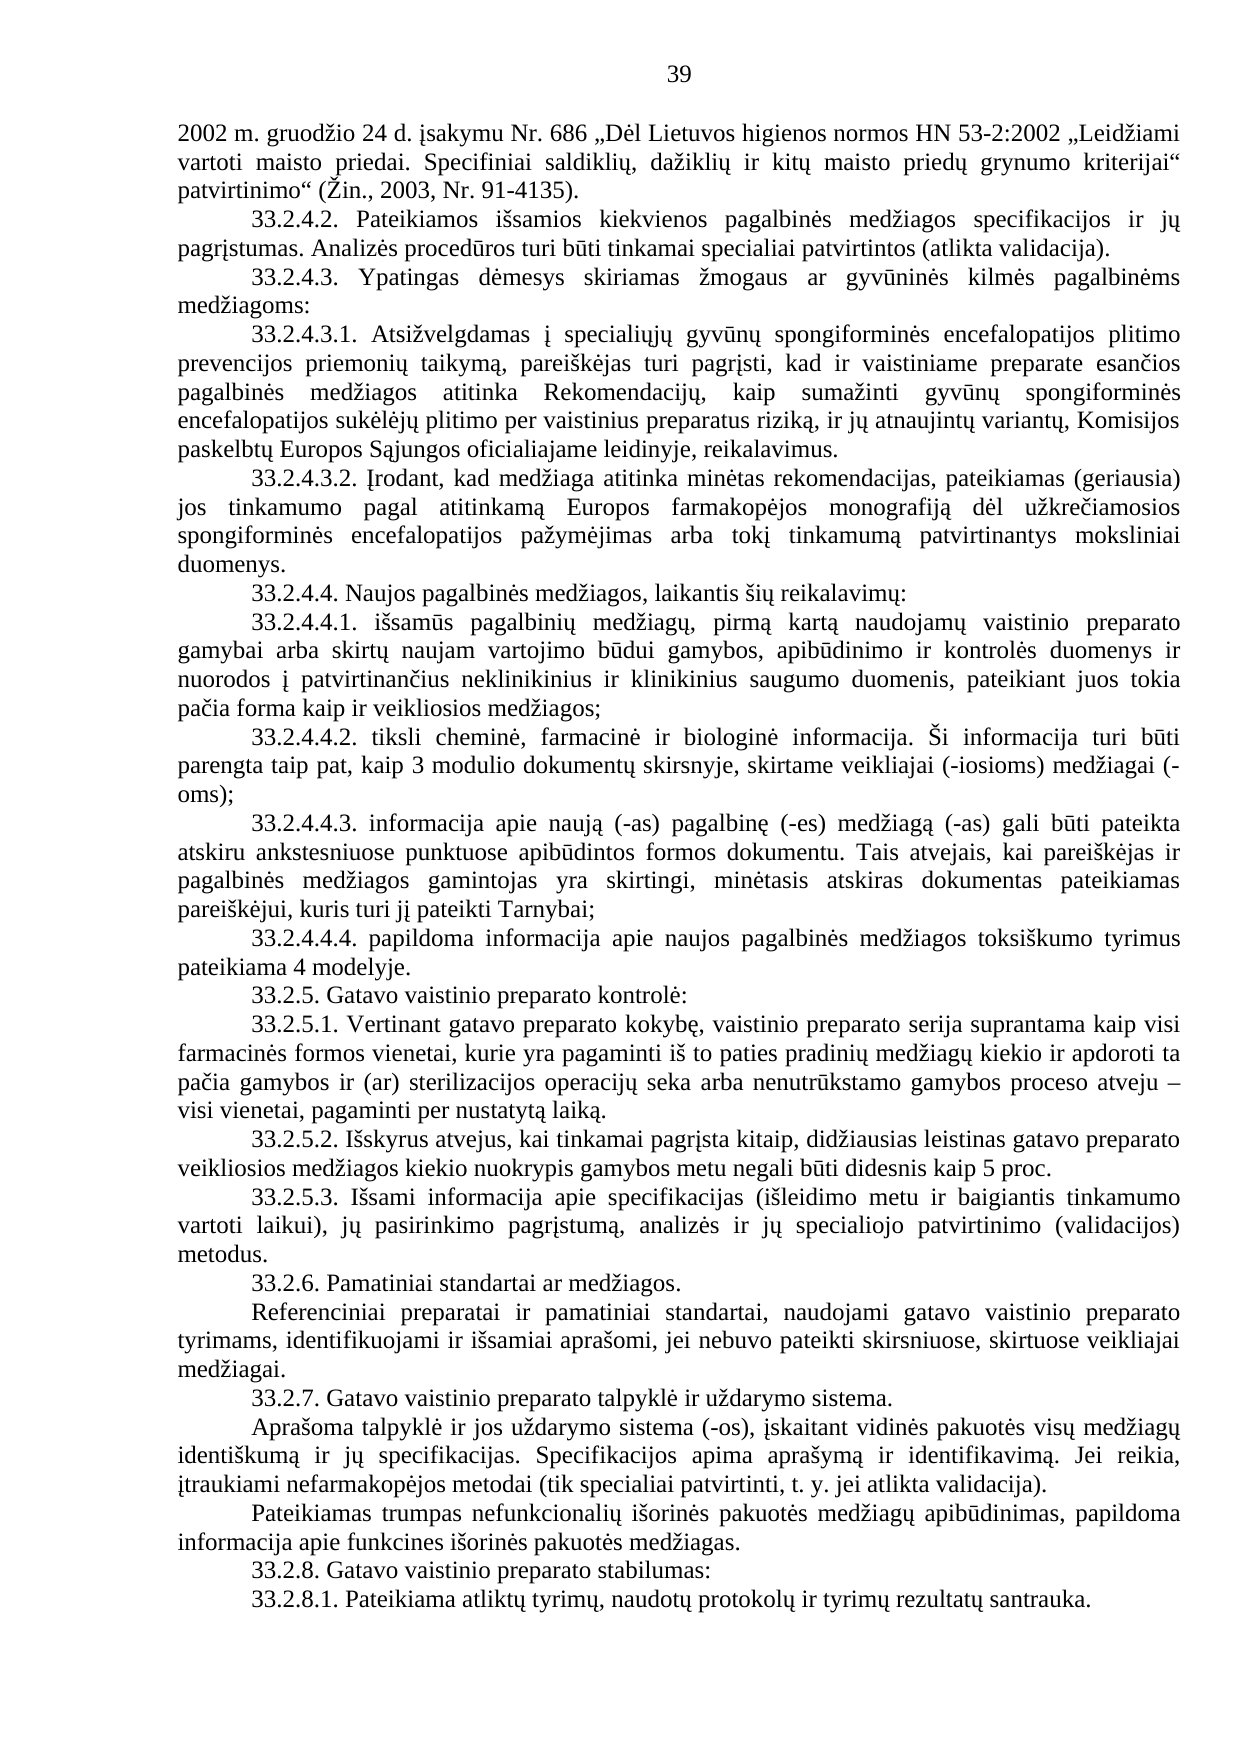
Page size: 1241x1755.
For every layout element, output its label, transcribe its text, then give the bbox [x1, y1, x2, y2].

text 33.2.4.4.4. papildoma informacija apie naujos pagalbinės medžiagos toksiškumo tyrimus pateikiama 4 modelyje. [177, 923, 1181, 981]
text Referenciniai preparatai ir pamatiniai standartai, naudojami gatavo vaistinio preparato tyrimams, identifikuojami ir išsamiai aprašomi, jei nebuvo pateikti skirsniuose, skirtuose veikliajai medžiagai. [177, 1297, 1181, 1383]
text 33.2.4.4.3. informacija apie naują (-as) pagalbinę (-es) medžiagą (-as) gali būti pateikta atskiru ankstesniuose punktuose apibūdintos formos dokumentu. Tais atvejais, kai pareiškėjas ir pagalbinės medžiagos gamintojas yra skirtingi, minėtasis atskiras dokumentas pateikiamas pareiškėjui, kuris turi jį pateikti Tarnybai; [177, 808, 1181, 923]
text 33.2.4.3. Ypatingas dėmesys skiriamas žmogaus ar gyvūninės kilmės pagalbinėms medžiagoms: [177, 262, 1181, 319]
text 33.2.4.3.2. Įrodant, kad medžiaga atitinka minėtas rekomendacijas, pateikiamas (geriausia) jos tinkamumo pagal atitinkamą Europos farmakopėjos monografiją dėl užkrečiamosios spongiforminės encefalopatijos pažymėjimas arba tokį tinkamumą patvirtinantys moksliniai duomenys. [177, 463, 1181, 578]
text 33.2.4.3.1. Atsižvelgdamas į specialiųjų gyvūnų spongiforminės encefalopatijos plitimo prevencijos priemonių taikymą, pareiškėjas turi pagrįsti, kad ir vaistiniame preparate esančios pagalbinės medžiagos atitinka Rekomendacijų, kaip sumažinti gyvūnų spongiforminės encefalopatijos sukėlėjų plitimo per vaistinius preparatus riziką, ir jų atnaujintų variantų, Komisijos paskelbtų Europos Sąjungos oficialiajame leidinyje, reikalavimus. [177, 319, 1181, 463]
text Aprašoma talpyklė ir jos uždarymo sistema (-os), įskaitant vidinės pakuotės visų medžiagų identiškumą ir jų specifikacijas. Specifikacijos apima aprašymą ir identifikavimą. Jei reikia, įtraukiami nefarmakopėjos metodai (tik specialiai patvirtinti, t. y. jei atlikta validacija). [177, 1412, 1181, 1498]
text 33.2.5.2. Išskyrus atvejus, kai tinkamai pagrįsta kitaip, didžiausias leistinas gatavo preparato veikliosios medžiagos kiekio nuokrypis gamybos metu negali būti didesnis kaip 5 proc. [177, 1124, 1181, 1182]
text 33.2.6. Pamatiniai standartai ar medžiagos. [177, 1268, 1181, 1297]
text 33.2.4.4.1. išsamūs pagalbinių medžiagų, pirmą kartą naudojamų vaistinio preparato gamybai arba skirtų naujam vartojimo būdui gamybos, apibūdinimo ir kontrolės duomenys ir nuorodos į patvirtinančius neklinikinius ir klinikinius saugumo duomenis, pateikiant juos tokia pačia forma kaip ir veikliosios medžiagos; [177, 607, 1181, 722]
text 33.2.7. Gatavo vaistinio preparato talpyklė ir uždarymo sistema. [177, 1383, 1181, 1412]
text 33.2.4.2. Pateikiamos išsamios kiekvienos pagalbinės medžiagos specifikacijos ir jų pagrįstumas. Analizės procedūros turi būti tinkamai specialiai patvirtintos (atlikta validacija). [177, 204, 1181, 262]
text 33.2.5.1. Vertinant gatavo preparato kokybę, vaistinio preparato serija suprantama kaip visi farmacinės formos vienetai, kurie yra pagaminti iš to paties pradinių medžiagų kiekio ir apdoroti ta pačia gamybos ir (ar) sterilizacijos operacijų seka arba nenutrūkstamo gamybos proceso atveju – visi vienetai, pagaminti per nustatytą laiką. [177, 1009, 1181, 1124]
text 33.2.8. Gatavo vaistinio preparato stabilumas: [177, 1556, 1181, 1584]
text 33.2.4.4.2. tiksli cheminė, farmacinė ir biologinė informacija. Ši informacija turi būti parengta taip pat, kaip 3 modulio dokumentų skirsnyje, skirtame veikliajai (-iosioms) medžiagai (-oms); [177, 722, 1181, 808]
text 33.2.5. Gatavo vaistinio preparato kontrolė: [177, 981, 1181, 1009]
text 2002 m. gruodžio 24 d. įsakymu Nr. 686 „Dėl Lietuvos higienos normos HN 53-2:2002 „Leidžiami vartoti maisto priedai. Specifiniai saldiklių, dažiklių ir kitų maisto priedų grynumo kriterijai“ patvirtinimo“ (Žin., 2003, Nr. 91-4135). [177, 118, 1181, 204]
text 33.2.5.3. Išsami informacija apie specifikacijas (išleidimo metu ir baigiantis tinkamumo vartoti laikui), jų pasirinkimo pagrįstumą, analizės ir jų specialiojo patvirtinimo (validacijos) metodus. [177, 1182, 1181, 1268]
text 33.2.4.4. Naujos pagalbinės medžiagos, laikantis šių reikalavimų: [177, 578, 1181, 607]
text Pateikiamas trumpas nefunkcionalių išorinės pakuotės medžiagų apibūdinimas, papildoma informacija apie funkcines išorinės pakuotės medžiagas. [177, 1498, 1181, 1556]
text 33.2.8.1. Pateikiama atliktų tyrimų, naudotų protokolų ir tyrimų rezultatų santrauka. [177, 1584, 1181, 1613]
